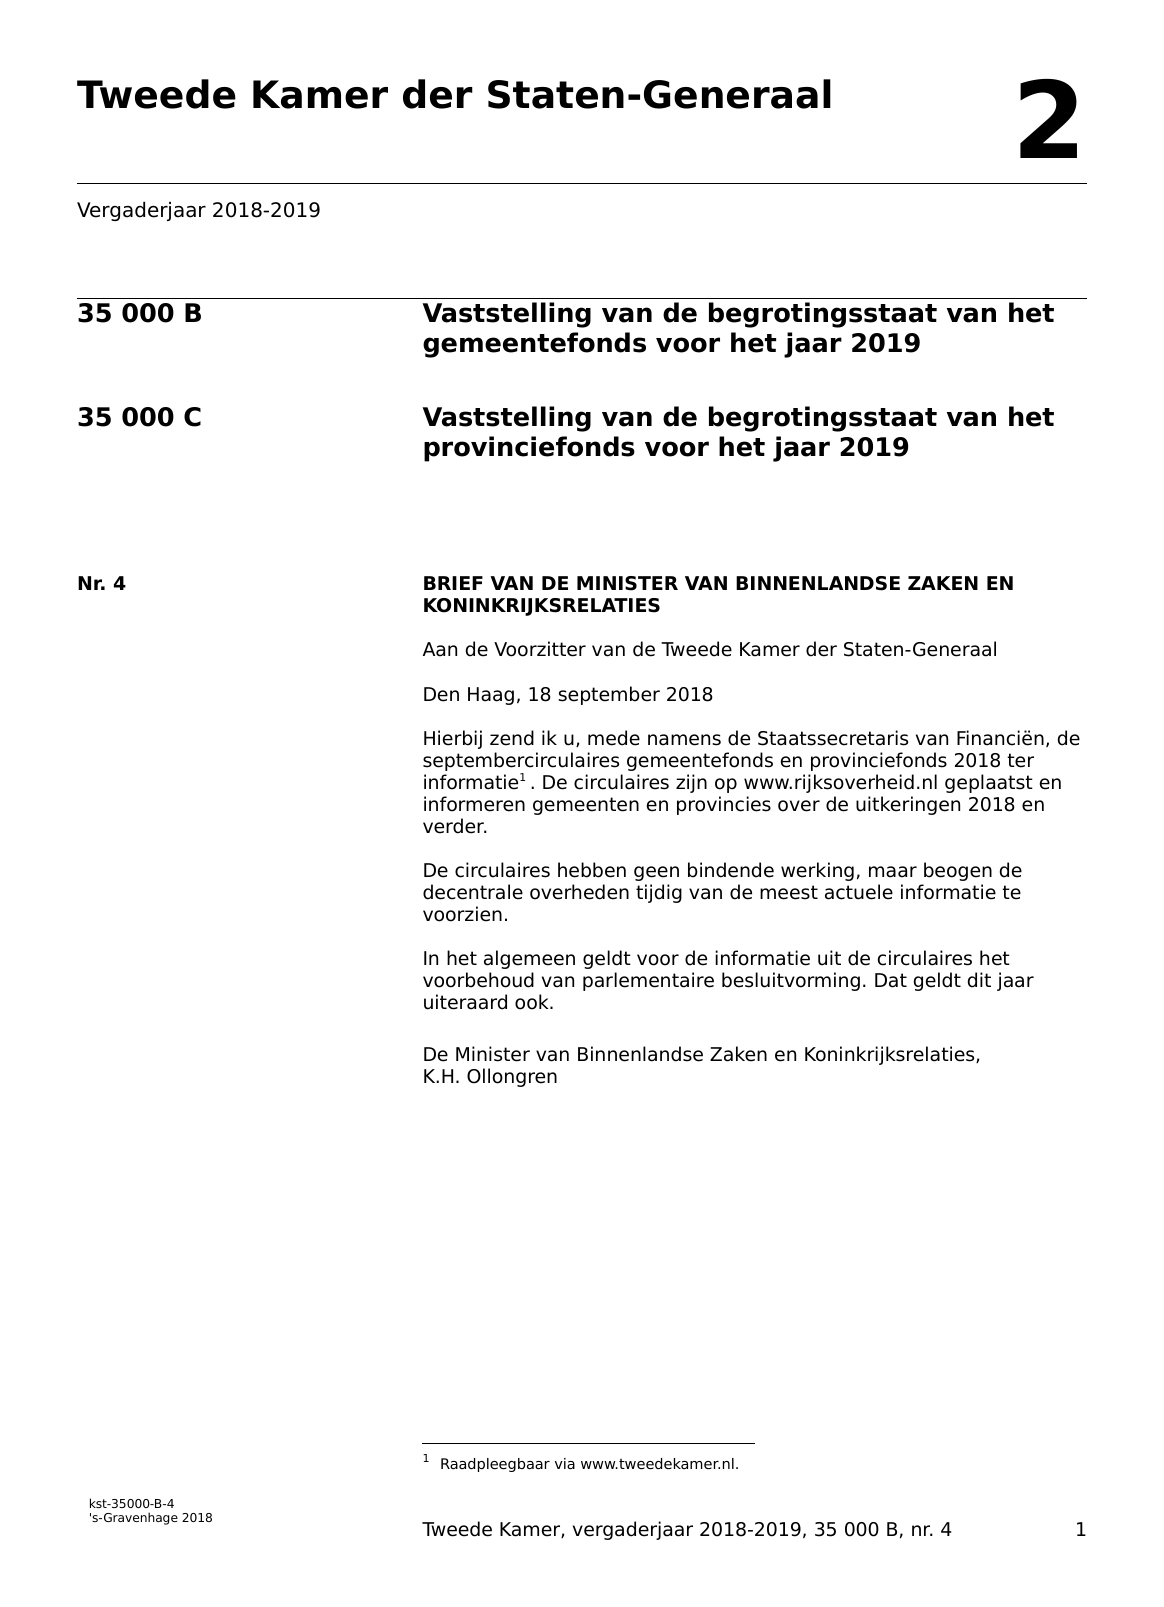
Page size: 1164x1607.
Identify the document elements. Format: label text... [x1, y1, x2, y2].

text Raadpleegbaar via www.tweedekamer.nl. [422, 1452, 1087, 1474]
text In het algemeen geldt voor de informatie uit de circulaires het voorbehoud van parlementaire besluitvorming. Dat geldt dit jaar uiteraard ook. [422, 948, 1087, 1014]
subtitle Nr. 4 BRIEF VAN DE MINISTER VAN BINNENLANDSE ZAKEN EN KONINKRIJKSRELATIES [77, 573, 1087, 617]
text Aan de Voorzitter van de Tweede Kamer der Staten-Generaal [422, 639, 1087, 661]
subtitle 35 000 B Vaststelling van de begrotingsstaat van het gemeentefonds voor het jaar 2019 [77, 299, 1087, 358]
text Den Haag, 18 september 2018 [422, 683, 1087, 705]
text Hierbij zend ik u, mede namens de Staatssecretaris van Financiën, de septembercirculaires gemeentefonds en provinciefonds 2018 ter informatie. De circulaires zijn op www.rijksoverheid.nl geplaatst en informeren gemeenten en provincies over de uitkeringen 2018 en verder. [422, 728, 1087, 837]
text 's-Gravenhage 2018 [88, 1511, 323, 1525]
text kst-35000-B-4 [88, 1497, 323, 1511]
text De Minister van Binnenlandse Zaken en Koninkrijksrelaties, K.H. Ollongren [422, 1044, 1087, 1088]
text De circulaires hebben geen bindende werking, maar beogen de decentrale overheden tijdig van de meest actuele informatie te voorzien. [422, 860, 1087, 926]
table_cell Vergaderjaar 2018-2019 [77, 184, 1087, 298]
subtitle 35 000 C Vaststelling van de begrotingsstaat van het provinciefonds voor het jaar 2019 [77, 403, 1087, 462]
table_header Tweede Kamer der Staten-Generaal [77, 59, 886, 183]
table_header 2 [886, 59, 1087, 183]
